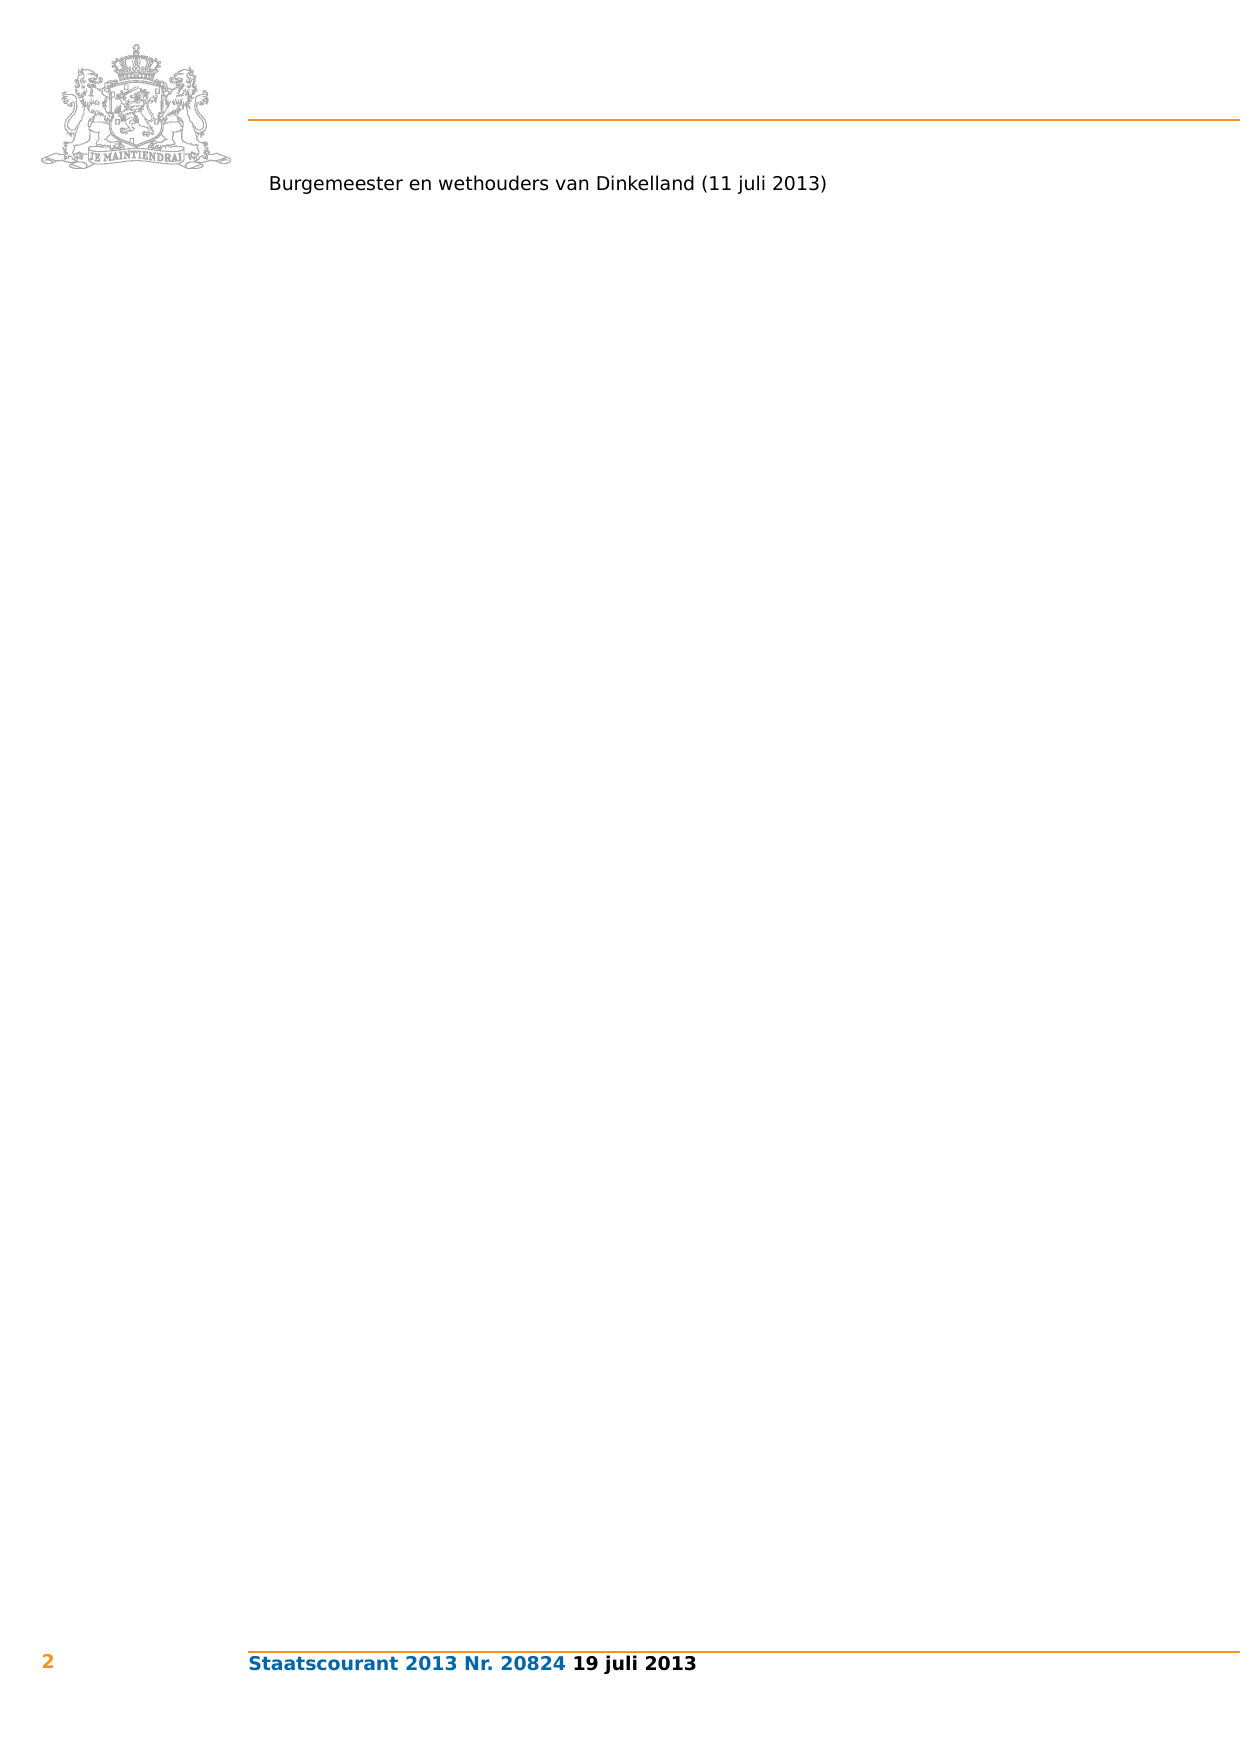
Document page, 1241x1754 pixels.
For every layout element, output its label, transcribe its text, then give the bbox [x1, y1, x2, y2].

text Burgemeester en wethouders van Dinkelland (11 juli 2013) [248, 173, 1163, 195]
picture [41, 44, 231, 169]
